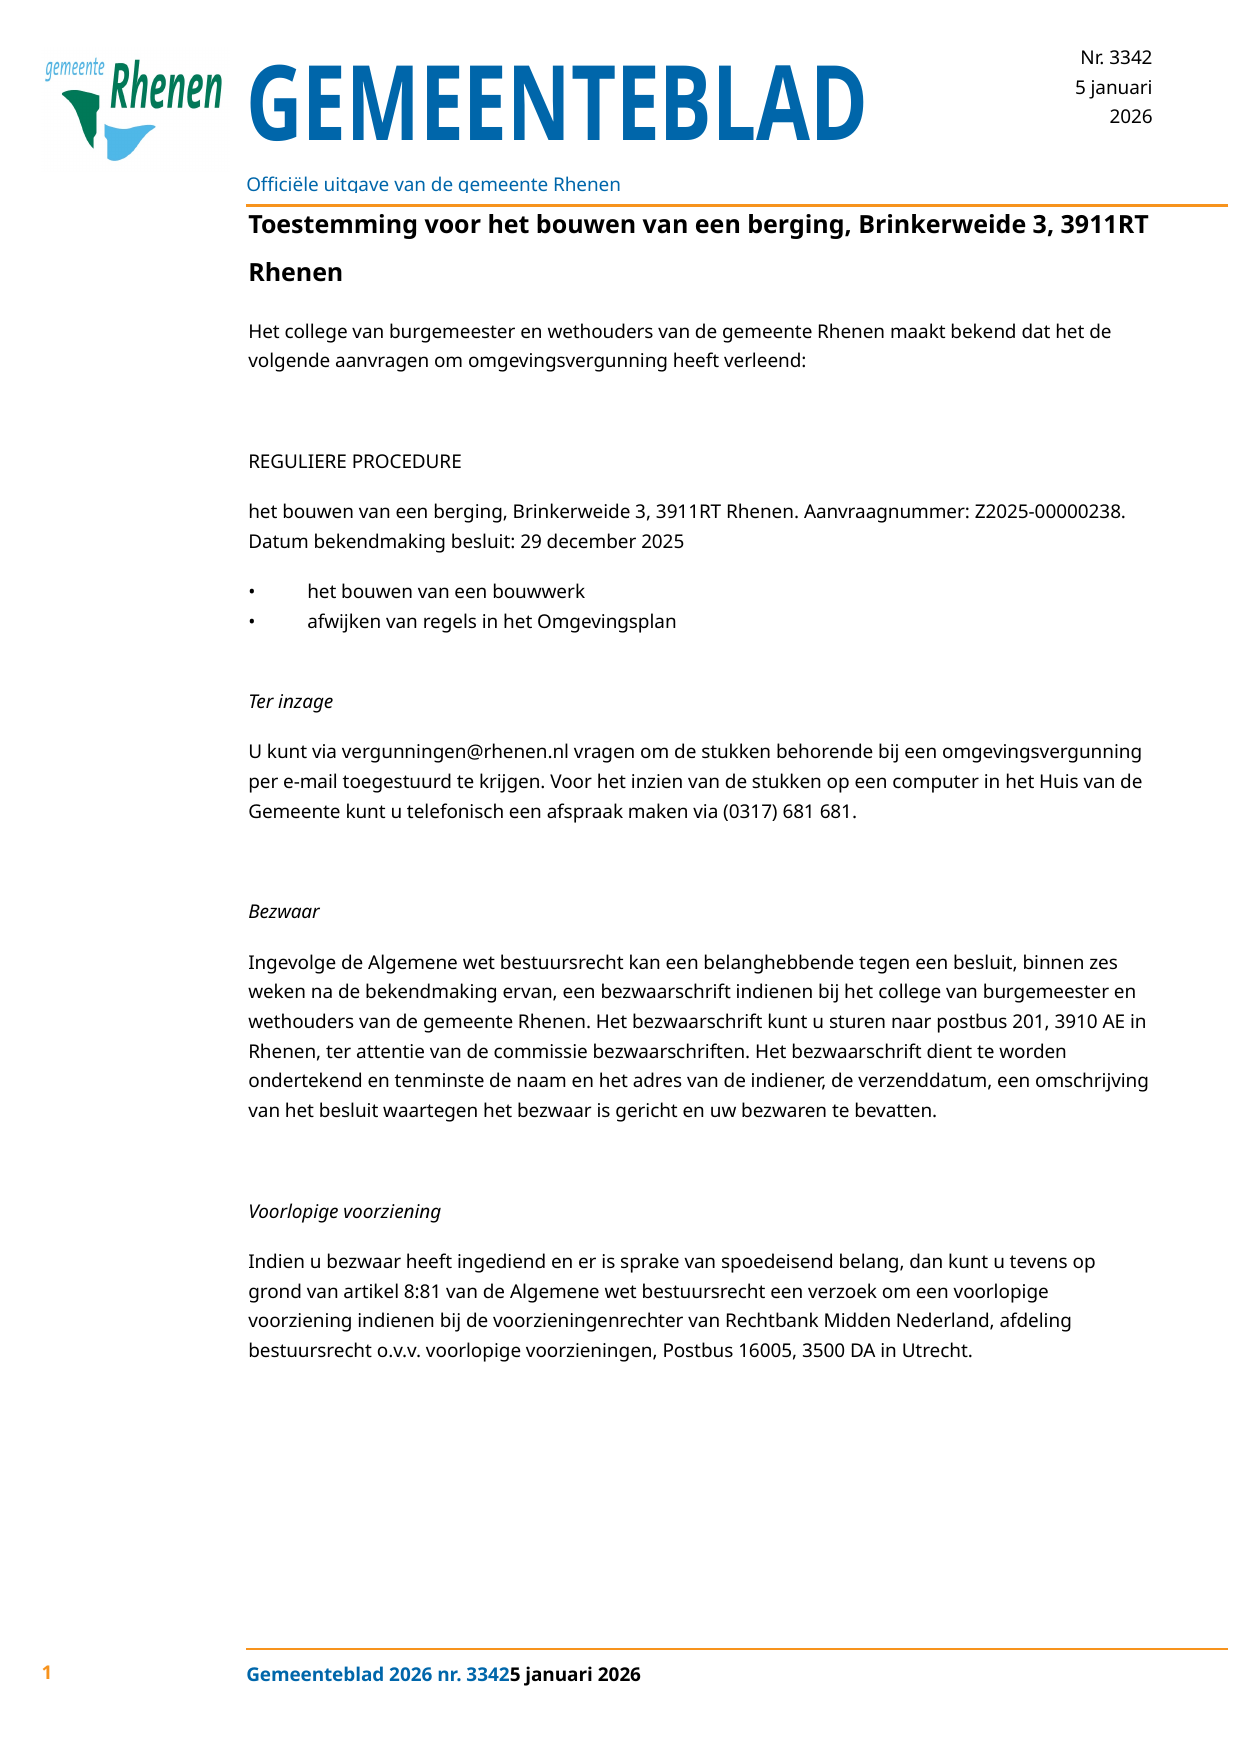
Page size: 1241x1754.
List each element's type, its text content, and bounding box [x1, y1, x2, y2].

text REGULIERE PROCEDURE [248, 448, 1152, 474]
text Ter inzage [248, 688, 1152, 714]
text Toestemming voor het bouwen van een berging, Brinkerweide 3, 3911RT Rhenen [248, 207, 1152, 288]
text Het college van burgemeester en wethouders van de gemeente Rhenen maakt bekend dat het de volgende aanvragen om omgevingsvergunning heeft verleend: [248, 318, 1152, 373]
list afwijken van regels in het Omgevingsplan [248, 608, 1152, 634]
text het bouwen van een berging, Brinkerweide 3, 3911RT Rhenen. Aanvraagnummer: Z2025-00000238. Datum bekendmaking besluit: 29 december 2025 [248, 499, 1152, 554]
text Voorlopige voorziening [248, 1198, 1152, 1224]
text Indien u bezwaar heeft ingediend en er is sprake van spoedeisend belang, dan kunt u tevens op grond van artikel 8:81 van de Algemene wet bestuursrecht een verzoek om een voorlopige voorziening indienen bij de voorzieningenrechter van Rechtbank Midden Nederland, afdeling bestuursrecht o.v.v. voorlopige voorzieningen, Postbus 16005, 3500 DA in Utrecht. [248, 1248, 1152, 1363]
text Bezwaar [248, 899, 1152, 924]
text U kunt via vergunningen@rhenen.nl vragen om de stukken behorende bij een omgevingsvergunning per e-mail toegestuurd te krijgen. Voor het inzien van de stukken op een computer in het Huis van de Gemeente kunt u telefonisch een afspraak maken via (0317) 681 681. [248, 739, 1152, 824]
list het bouwen van een bouwwerk [248, 579, 1152, 604]
picture [41, 47, 231, 172]
text Ingevolge de Algemene wet bestuursrecht kan een belanghebbende tegen een besluit, binnen zes weken na de bekendmaking ervan, een bezwaarschrift indienen bij het college van burgemeester en wethouders van de gemeente Rhenen. Het bezwaarschrift kunt u sturen naar postbus 201, 3910 AE in Rhenen, ter attentie van de commissie bezwaarschriften. Het bezwaarschrift dient te worden ondertekend en tenminste de naam en het adres van de indiener, de verzenddatum, een omschrijving van het besluit waartegen het bezwaar is gericht en uw bezwaren te bevatten. [248, 949, 1152, 1123]
